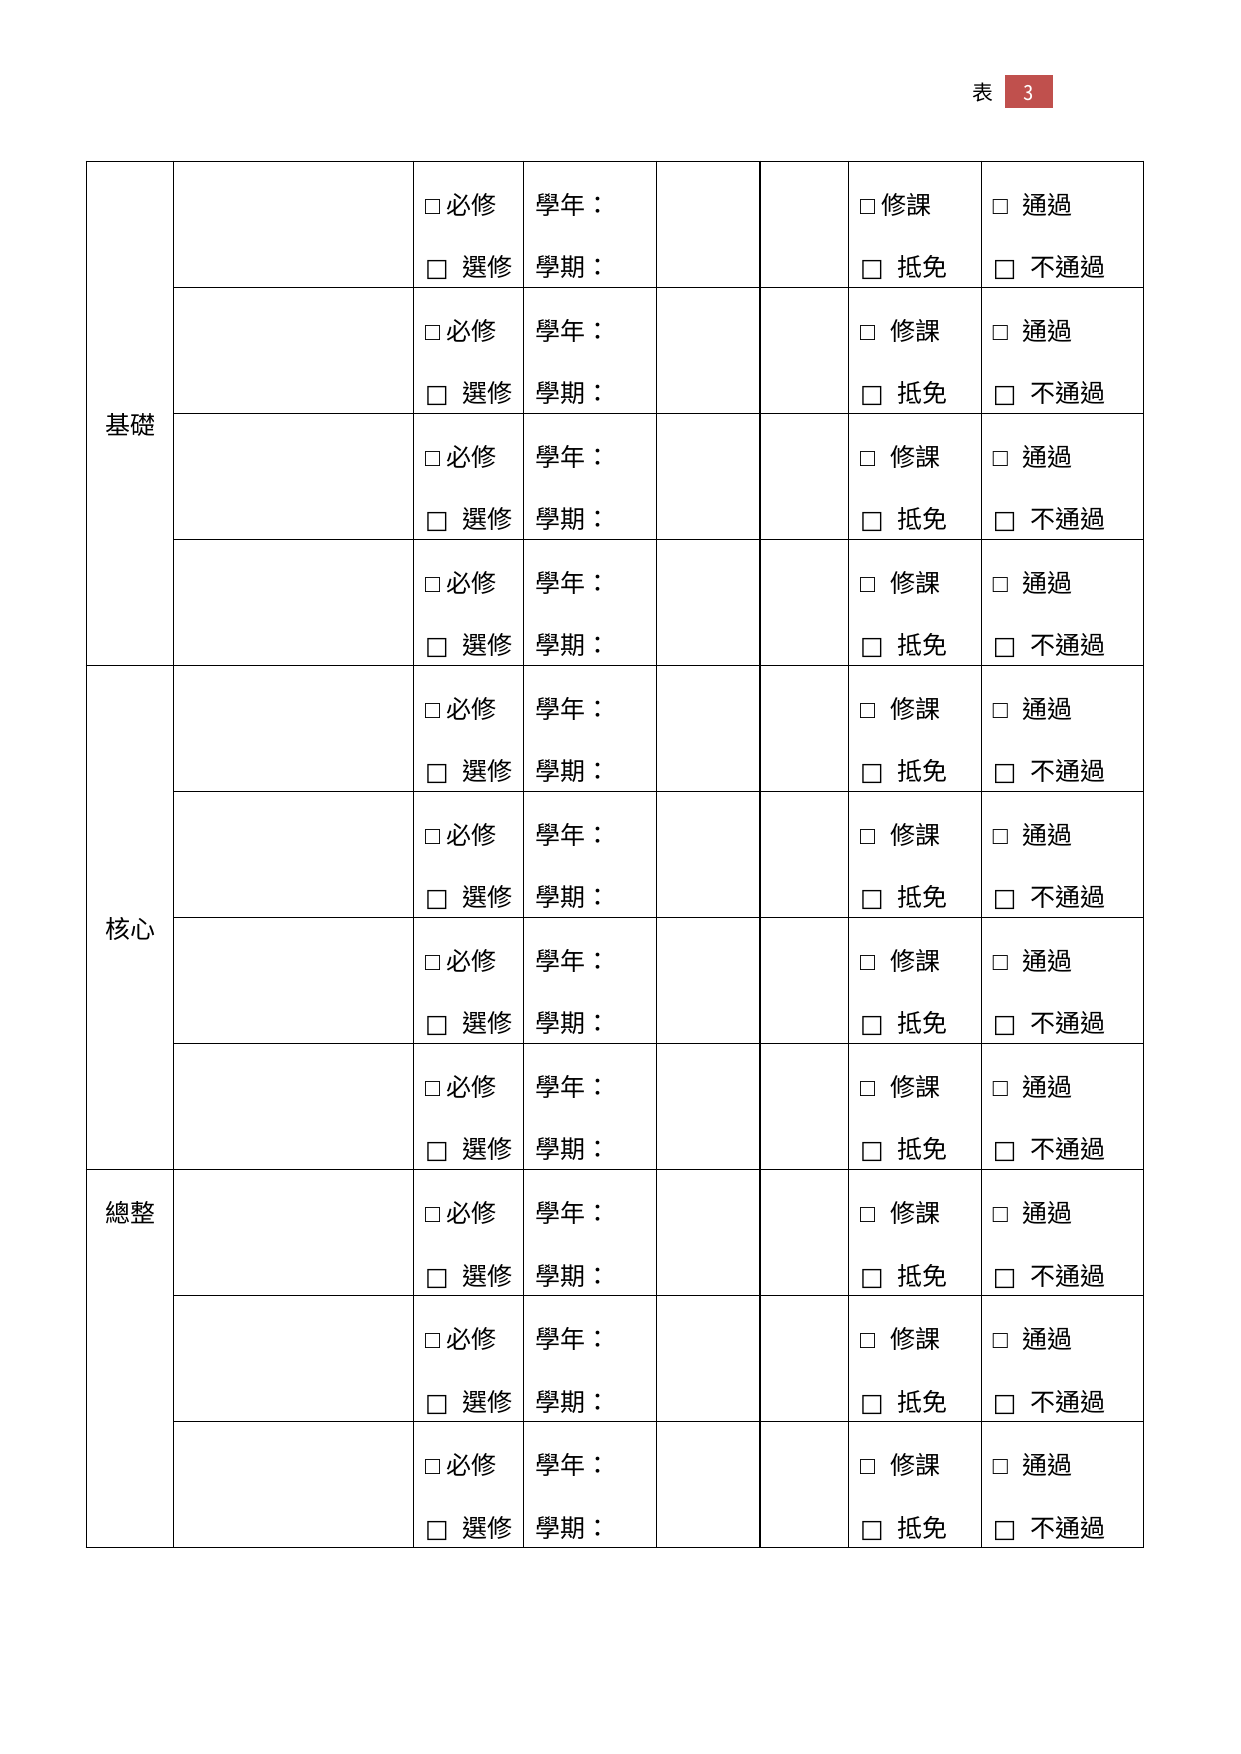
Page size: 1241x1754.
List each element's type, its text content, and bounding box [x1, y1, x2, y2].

table_cell [174, 1044, 413, 1169]
table_cell [761, 1422, 848, 1547]
table_cell [657, 414, 759, 539]
table_cell 學年： 學期： [524, 414, 656, 539]
table_cell □ 必修 選修 [414, 162, 523, 287]
table_cell □ 必修 選修 [414, 1044, 523, 1169]
table_cell □ 修課 抵免 [849, 792, 981, 917]
table_cell [761, 288, 848, 413]
table_cell 學年： 學期： [524, 792, 656, 917]
table_cell [761, 1170, 848, 1295]
table_cell □ 必修 選修 [414, 918, 523, 1043]
table_cell 核心 [87, 666, 173, 1169]
table_cell [761, 666, 848, 791]
table_cell [657, 1044, 759, 1169]
table_cell □ 通過 不通過 [982, 918, 1143, 1043]
table_cell [657, 162, 759, 287]
table_cell 學年： 學期： [524, 540, 656, 665]
table_cell □ 必修 選修 [414, 666, 523, 791]
table_cell 學年： 學期： [524, 918, 656, 1043]
table_cell [657, 540, 759, 665]
table_cell [657, 288, 759, 413]
table_cell 學年： 學期： [524, 1170, 656, 1295]
table_cell [761, 1296, 848, 1421]
table_cell [657, 1296, 759, 1421]
table_cell □ 通過 不通過 [982, 1296, 1143, 1421]
table_cell 學年： 學期： [524, 1296, 656, 1421]
table_cell 學年： 學期： [524, 666, 656, 791]
table_cell 學年： 學期： [524, 162, 656, 287]
table_cell □ 通過 不通過 [982, 1044, 1143, 1169]
table_cell □ 必修 選修 [414, 414, 523, 539]
table_cell □ 通過 不通過 [982, 792, 1143, 917]
table_cell [761, 1044, 848, 1169]
table_cell [174, 1170, 413, 1295]
table_cell 學年： 學期： [524, 1422, 656, 1547]
table_cell [761, 918, 848, 1043]
table_cell □ 通過 不通過 [982, 162, 1143, 287]
table_cell □ 修課 抵免 [849, 162, 981, 287]
table_cell □ 必修 選修 [414, 1296, 523, 1421]
table_cell □ 修課 抵免 [849, 288, 981, 413]
table_cell □ 通過 不通過 [982, 540, 1143, 665]
table_cell □ 修課 抵免 [849, 414, 981, 539]
table_cell □ 必修 選修 [414, 540, 523, 665]
table_cell □ 通過 不通過 [982, 414, 1143, 539]
table_cell □ 修課 抵免 [849, 666, 981, 791]
table_cell □ 必修 選修 [414, 1170, 523, 1295]
table_cell [761, 540, 848, 665]
table_cell □ 修課 抵免 [849, 918, 981, 1043]
table_cell □ 修課 抵免 [849, 540, 981, 665]
table_cell [174, 288, 413, 413]
table_cell □ 必修 選修 [414, 792, 523, 917]
table_cell □ 通過 不通過 [982, 1422, 1143, 1547]
table_cell □ 修課 抵免 [849, 1170, 981, 1295]
table_cell □ 通過 不通過 [982, 666, 1143, 791]
table_cell [174, 1296, 413, 1421]
table_cell [657, 666, 759, 791]
table_cell □ 通過 不通過 [982, 288, 1143, 413]
table_cell 總整 [87, 1170, 173, 1547]
table_cell 學年： 學期： [524, 1044, 656, 1169]
table_cell [174, 666, 413, 791]
table_cell □ 必修 選修 [414, 288, 523, 413]
table_cell □ 必修 選修 [414, 1422, 523, 1547]
table_cell □ 修課 抵免 [849, 1296, 981, 1421]
table_cell [761, 414, 848, 539]
table_cell [174, 1422, 413, 1547]
table_cell 學年： 學期： [524, 288, 656, 413]
table_cell [657, 1170, 759, 1295]
table_cell [657, 918, 759, 1043]
table_cell [657, 792, 759, 917]
table_cell [174, 414, 413, 539]
table_cell □ 通過 不通過 [982, 1170, 1143, 1295]
table_cell [657, 1422, 759, 1547]
table_cell □ 修課 抵免 [849, 1422, 981, 1547]
table_cell [174, 918, 413, 1043]
table_cell 基礎 [87, 162, 173, 665]
table_cell [174, 792, 413, 917]
table_cell [761, 162, 848, 287]
table_cell [174, 540, 413, 665]
table_cell [174, 162, 413, 287]
table_cell [761, 792, 848, 917]
table_cell □ 修課 抵免 [849, 1044, 981, 1169]
